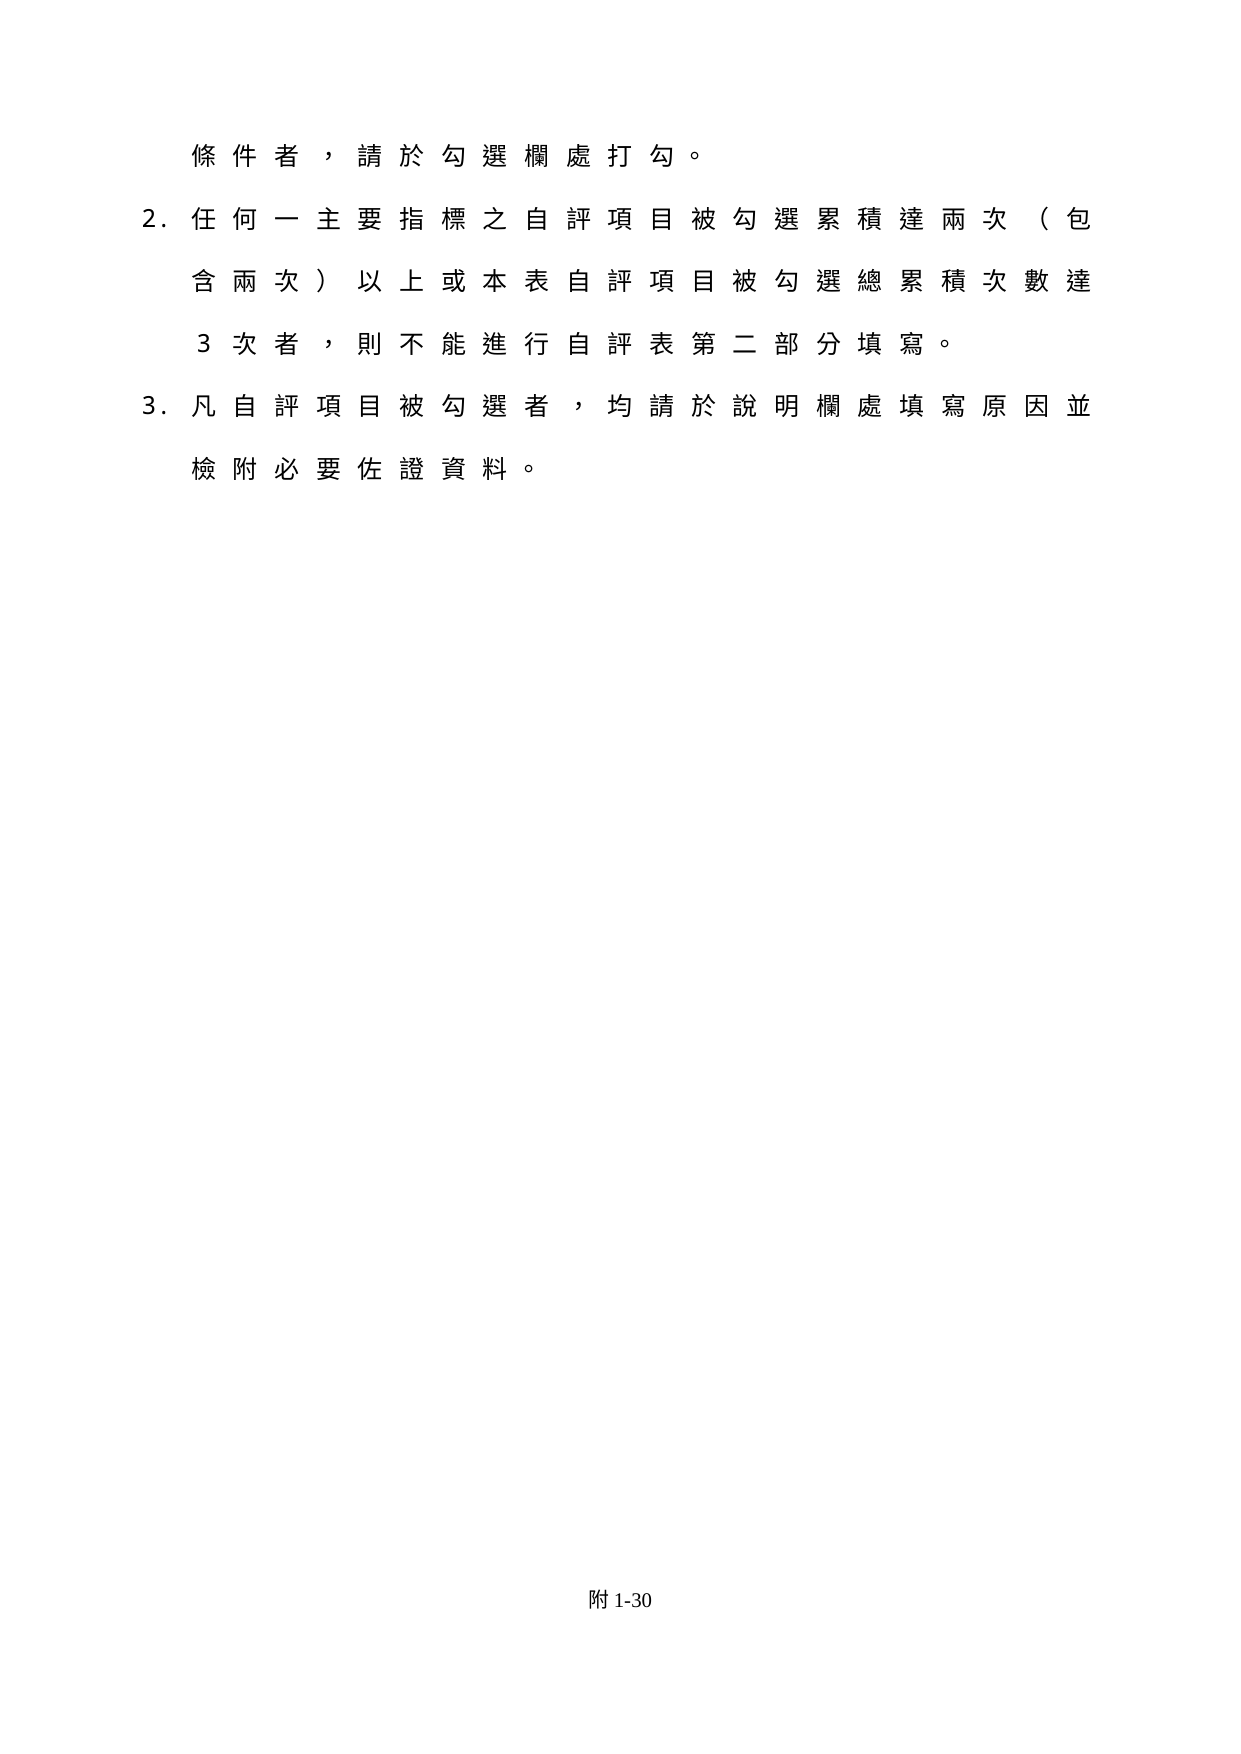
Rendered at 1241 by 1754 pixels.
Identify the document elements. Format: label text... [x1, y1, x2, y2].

list 條件者，請於勾選欄處打勾。 [141, 113, 1099, 176]
list 凡自評項目被勾選者，均請於說明欄處填寫原因並檢附必要佐證資料。 [141, 363, 1099, 488]
list 任何一主要指標之自評項目被勾選累積達兩次（包含兩次）以上或本表自評項目被勾選總累積次數達3次者，則不能進行自評表第二部分填寫。 [141, 176, 1099, 363]
